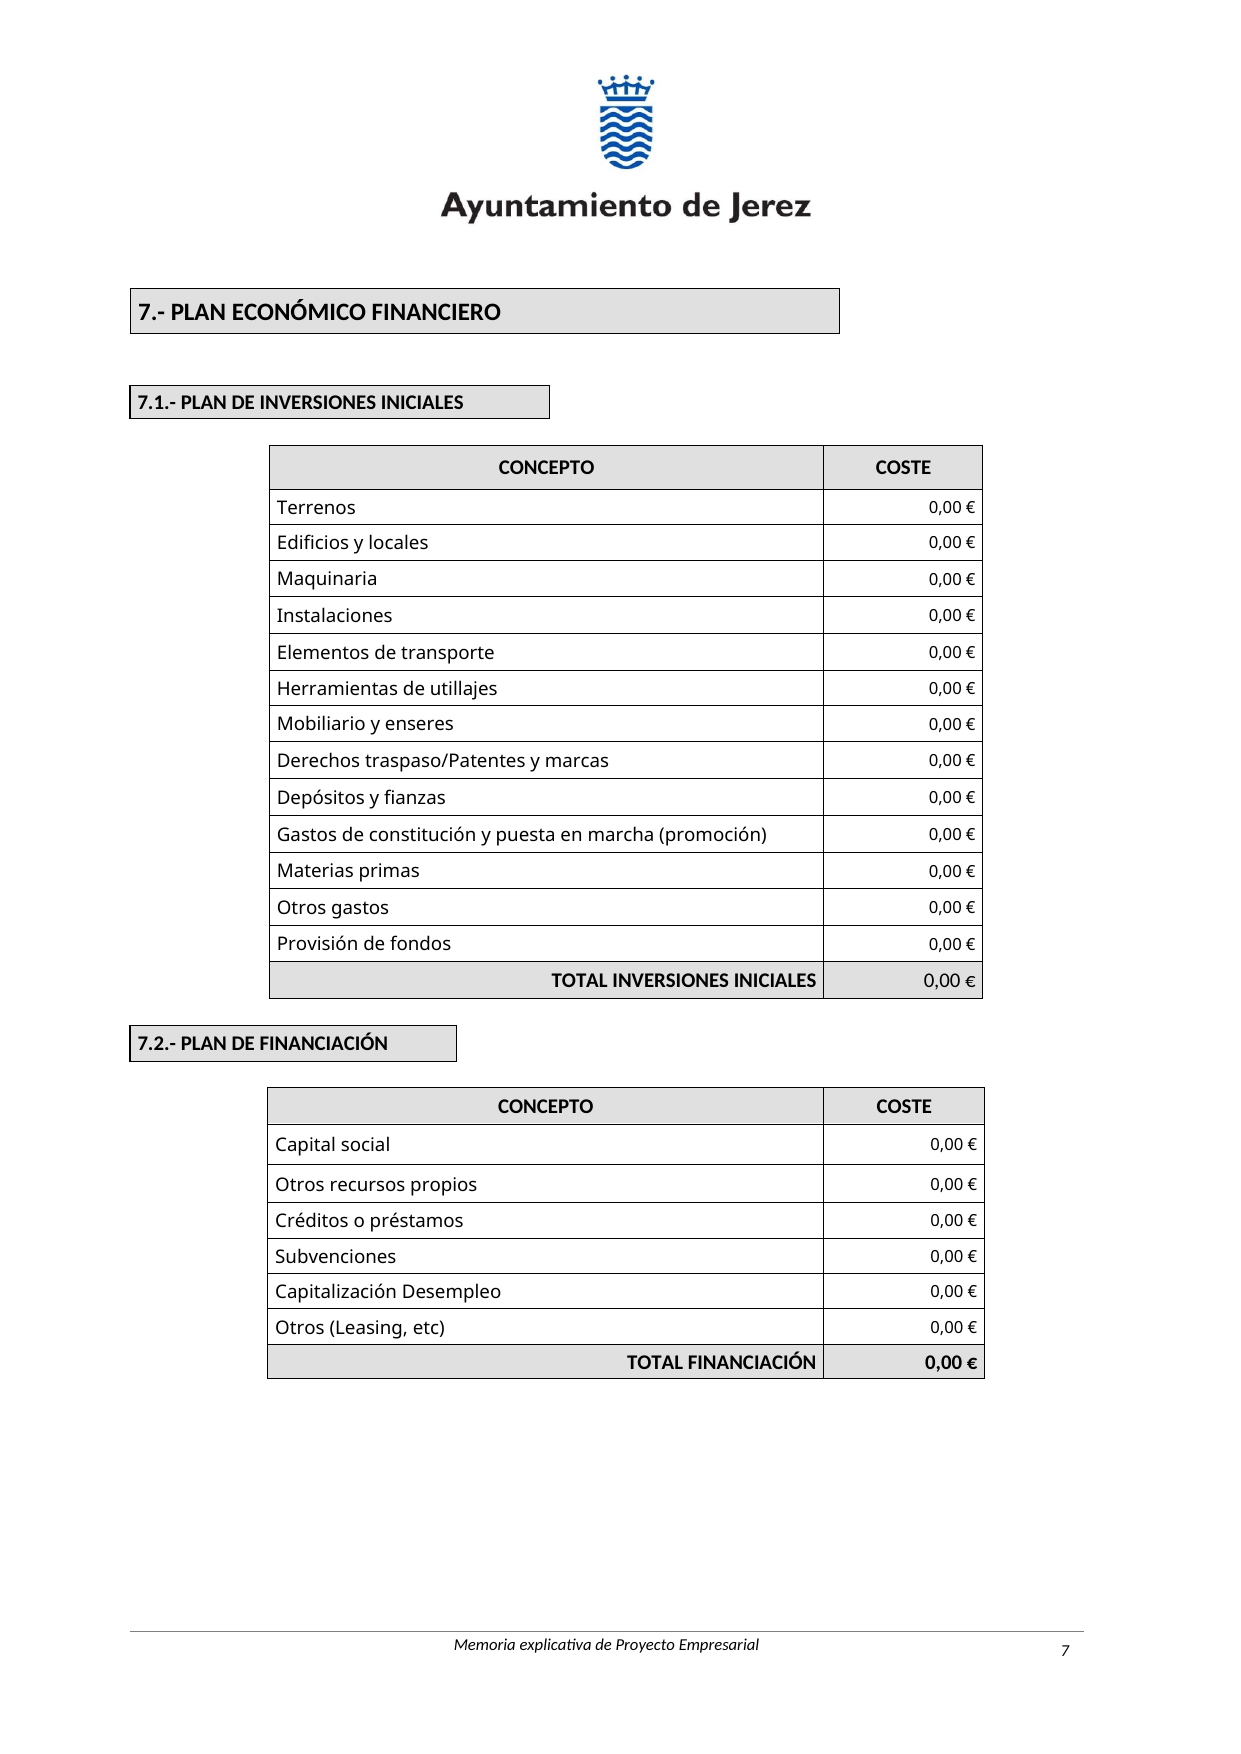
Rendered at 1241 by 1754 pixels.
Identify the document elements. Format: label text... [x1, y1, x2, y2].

table_cell Edificios y locales [270, 525, 823, 560]
table_cell Materias primas [270, 853, 823, 888]
table_cell Elementos de transporte [270, 634, 823, 670]
table_cell 0,00 € [824, 1274, 984, 1308]
table_cell Maquinaria [270, 561, 823, 596]
table_cell 0,00 € [824, 853, 982, 888]
picture [438, 73, 814, 226]
table_cell 0,00 € [824, 525, 982, 560]
table_cell Capital social [268, 1125, 823, 1164]
table_cell Otros (Leasing, etc) [268, 1309, 823, 1344]
table_cell Subvenciones [268, 1239, 823, 1273]
table_header 7.1.- PLAN DE INVERSIONES INICIALES [131, 386, 549, 418]
table_cell Provisión de fondos [270, 926, 823, 961]
table_header CONCEPTO [268, 1088, 823, 1123]
table_cell 0,00 € [824, 889, 982, 925]
table_cell 0,00 € [824, 1125, 984, 1164]
table_cell 0,00 € [824, 742, 982, 778]
table_cell Capitalización Desempleo [268, 1274, 823, 1308]
table_cell Instalaciones [270, 597, 823, 633]
table_cell 0,00 € [824, 561, 982, 596]
table_cell Otros gastos [270, 889, 823, 925]
table_header 7.2.- PLAN DE FINANCIACIÓN [131, 1026, 456, 1061]
table_cell TOTAL FINANCIACIÓN [268, 1345, 823, 1378]
table_cell 0,00 € [824, 816, 982, 852]
table_cell Depósitos y fianzas [270, 779, 823, 814]
table_cell 0,00 € [824, 1239, 984, 1273]
table_cell 0,00 € [824, 779, 982, 814]
table_cell Derechos traspaso/Patentes y marcas [270, 742, 823, 778]
table_cell Otros recursos propios [268, 1165, 823, 1202]
table_cell 0,00 € [824, 1165, 984, 1202]
table_cell 0,00 € [824, 597, 982, 633]
table_header CONCEPTO [270, 446, 823, 489]
table_header 7.- PLAN ECONÓMICO FINANCIERO [131, 289, 839, 333]
table_cell 0,00 € [824, 634, 982, 670]
table_cell 0,00 € [824, 671, 982, 705]
table_cell 0,00 € [824, 706, 982, 741]
table_cell 0,00 € [824, 490, 982, 524]
table_cell 0,00 € [824, 1309, 984, 1344]
table_header COSTE [824, 1088, 984, 1123]
table_cell Terrenos [270, 490, 823, 524]
table_cell 0,00 € [824, 1203, 984, 1237]
table_cell 0,00 € [824, 926, 982, 961]
table_cell 0,00 € [824, 1345, 984, 1378]
table_cell Gastos de constitución y puesta en marcha (promoción) [270, 816, 823, 852]
table_cell Herramientas de utillajes [270, 671, 823, 705]
table_cell Mobiliario y enseres [270, 706, 823, 741]
table_cell TOTAL INVERSIONES INICIALES [270, 962, 823, 998]
table_header COSTE [824, 446, 982, 489]
table_cell 0,00 € [824, 962, 982, 998]
table_cell Créditos o préstamos [268, 1203, 823, 1237]
